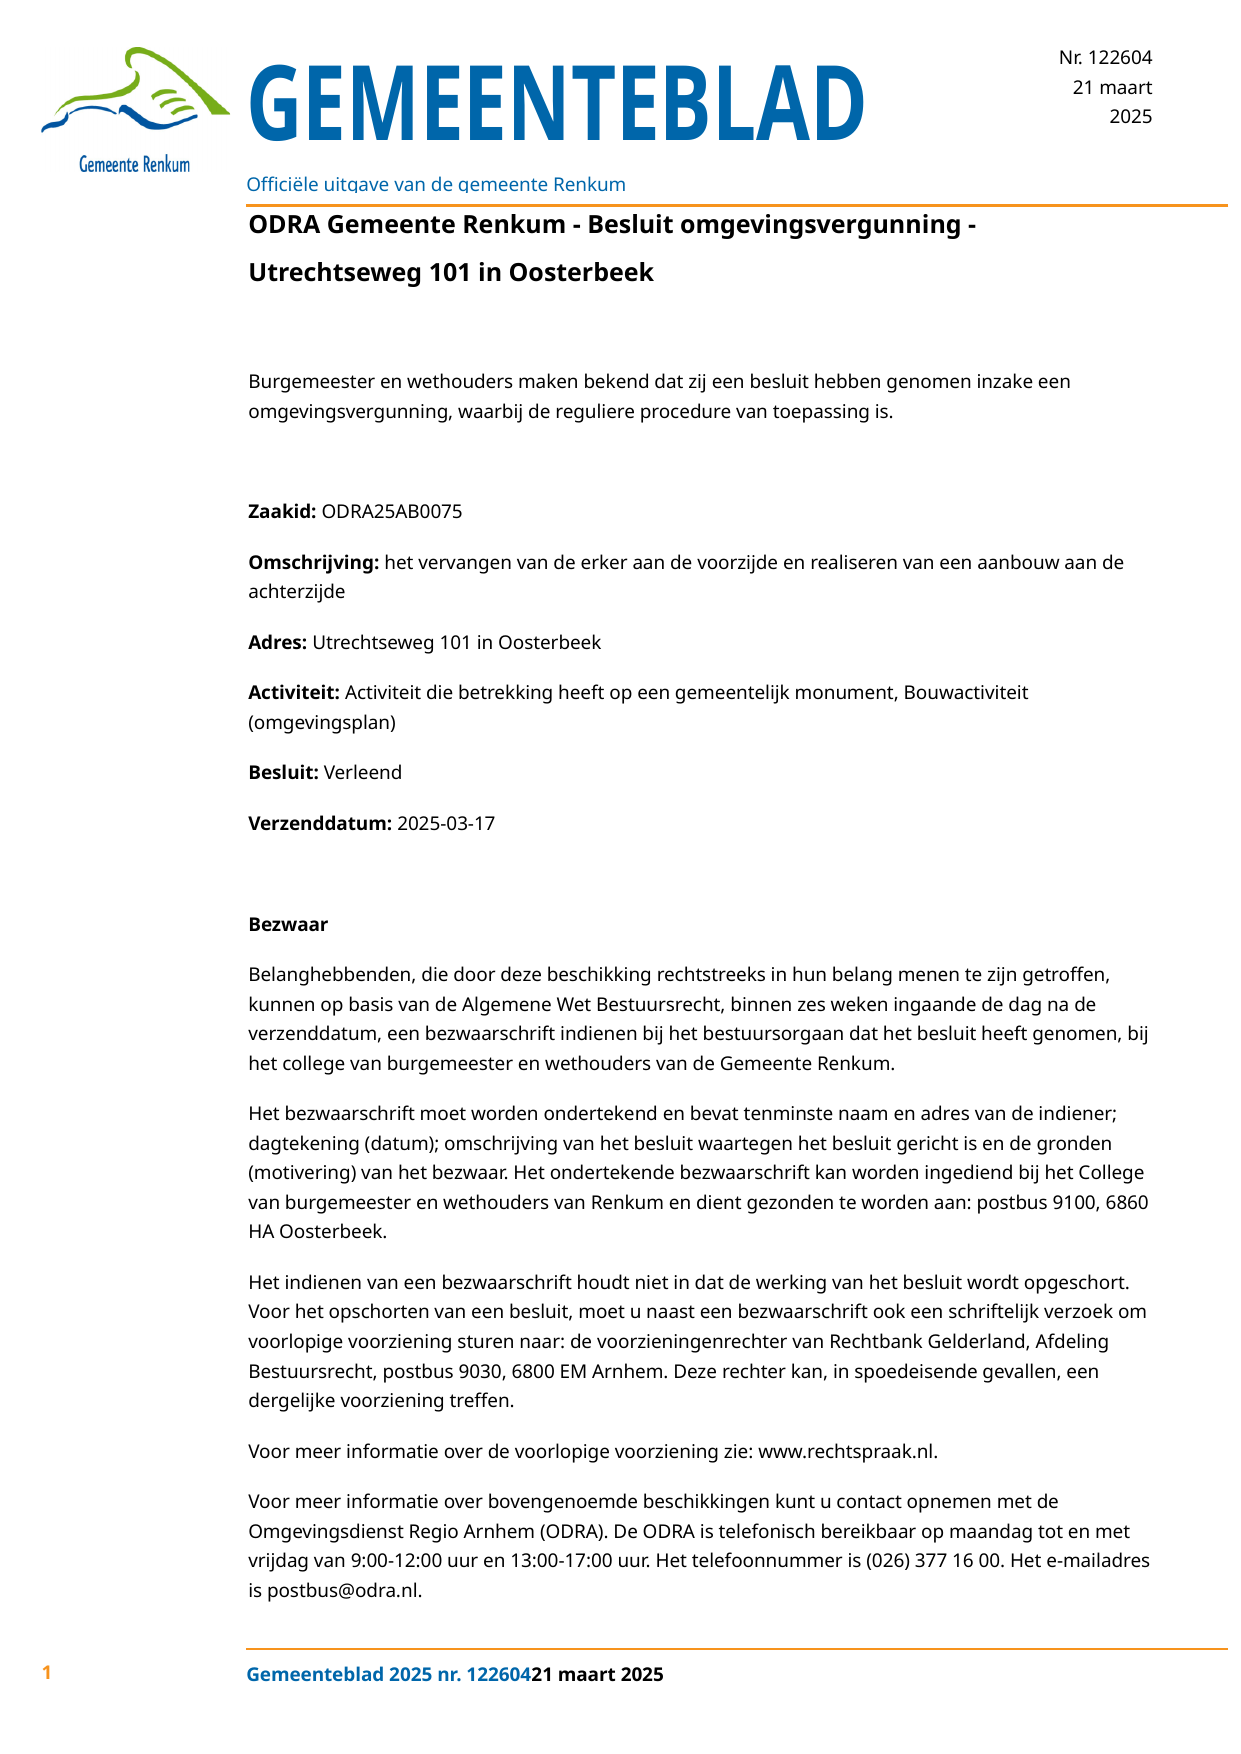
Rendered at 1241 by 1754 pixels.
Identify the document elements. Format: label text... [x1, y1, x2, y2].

text ODRA Gemeente Renkum - Besluit omgevingsvergunning - Utrechtseweg 101 in Oosterbeek [248, 207, 1152, 288]
text Adres: Utrechtseweg 101 in Oosterbeek [248, 629, 1152, 655]
text Het bezwaarschrift moet worden ondertekend en bevat tenminste naam en adres van de indiener; dagtekening (datum); omschrijving van het besluit waartegen het besluit gericht is en de gronden (motivering) van het bezwaar. Het ondertekende bezwaarschrift kan worden ingediend bij het College van burgemeester en wethouders van Renkum en dient gezonden te worden aan: postbus 9100, 6860 HA Oosterbeek. [248, 1100, 1152, 1244]
text Omschrijving: het vervangen van de erker aan de voorzijde en realiseren van een aanbouw aan de achterzijde [248, 549, 1152, 604]
text Burgemeester en wethouders maken bekend dat zij een besluit hebben genomen inzake een omgevingsvergunning, waarbij de reguliere procedure van toepassing is. [248, 368, 1152, 424]
text Belanghebbenden, die door deze beschikking rechtstreeks in hun belang menen te zijn getroffen, kunnen op basis van de Algemene Wet Bestuursrecht, binnen zes weken ingaande de dag na de verzenddatum, een bezwaarschrift indienen bij het bestuursorgaan dat het besluit heeft genomen, bij het college van burgemeester en wethouders van de Gemeente Renkum. [248, 961, 1152, 1076]
text Zaakid: ODRA25AB0075 [248, 499, 1152, 524]
text Besluit: Verleend [248, 759, 1152, 785]
text Voor meer informatie over bovengenoemde beschikkingen kunt u contact opnemen met de Omgevingsdienst Regio Arnhem (ODRA). De ODRA is telefonisch bereikbaar op maandag tot en met vrijdag van 9:00-12:00 uur en 13:00-17:00 uur. Het telefoonnummer is (026) 377 16 00. Het e-mailadres is postbus@odra.nl. [248, 1488, 1152, 1603]
picture [41, 47, 231, 172]
text Voor meer informatie over de voorlopige voorziening zie: www.rechtspraak.nl. [248, 1438, 1152, 1464]
text Activiteit: Activiteit die betrekking heeft op een gemeentelijk monument, Bouwactiviteit (omgevingsplan) [248, 679, 1152, 735]
text Verzenddatum: 2025-03-17 [248, 810, 1152, 836]
text Het indienen van een bezwaarschrift houdt niet in dat de werking van het besluit wordt opgeschort. Voor het opschorten van een besluit, moet u naast een bezwaarschrift ook een schriftelijk verzoek om voorlopige voorziening sturen naar: de voorzieningenrechter van Rechtbank Gelderland, Afdeling Bestuursrecht, postbus 9030, 6800 EM Arnhem. Deze rechter kan, in spoedeisende gevallen, een dergelijke voorziening treffen. [248, 1269, 1152, 1413]
text Bezwaar [248, 911, 1152, 937]
